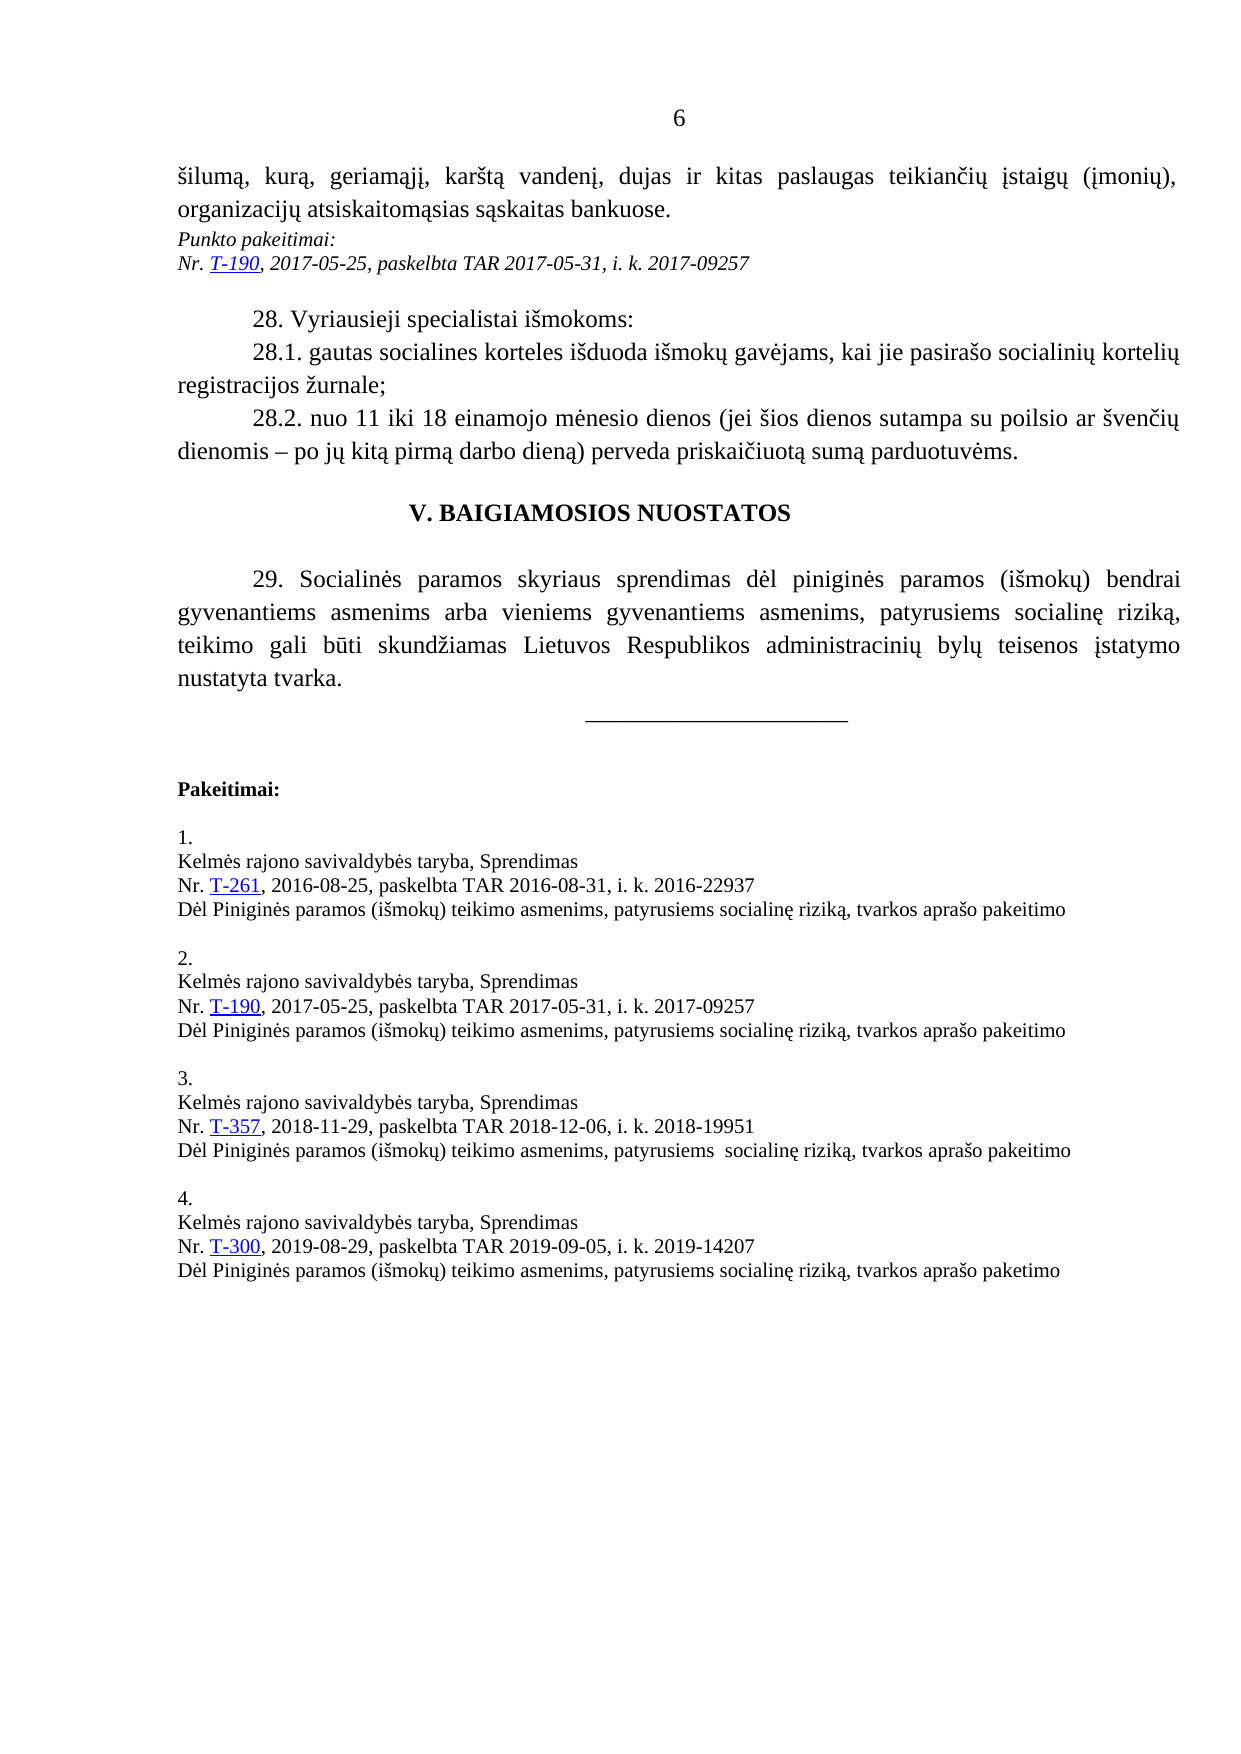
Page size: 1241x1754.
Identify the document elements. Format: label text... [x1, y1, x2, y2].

text Kelmės rajono savivaldybės taryba, Sprendimas [177, 1210, 1181, 1234]
text 28.1. gautas socialines korteles išduoda išmokų gavėjams, kai jie pasirašo socialinių kortelių registracijos žurnale; [177, 337, 1181, 399]
text Nr. T-357, 2018-11-29, paskelbta TAR 2018-12-06, i. k. 2018-19951 [177, 1114, 1181, 1138]
text Punkto pakeitimai: [177, 227, 1181, 251]
text Kelmės rajono savivaldybės taryba, Sprendimas [177, 849, 1181, 873]
text 4. [177, 1186, 1181, 1210]
text šilumą, kurą, geriamąjį, karštą vandenį, dujas ir kitas paslaugas teikiančių įstaigų (įmonių), organizacijų atsiskaitomąsias sąskaitas bankuose. [177, 161, 1177, 223]
text 28. Vyriausieji specialistai išmokoms: [177, 304, 1181, 333]
text V. BAIGIAMOSIOS NUOSTATOS [177, 498, 1181, 526]
text Nr. T-190, 2017-05-25, paskelbta TAR 2017-05-31, i. k. 2017-09257 [177, 251, 1181, 275]
text Dėl Piniginės paramos (išmokų) teikimo asmenims, patyrusiems socialinę riziką, tvarkos aprašo paketimo [177, 1258, 1181, 1282]
text 1. [177, 825, 1181, 849]
text Dėl Piniginės paramos (išmokų) teikimo asmenims, patyrusiems socialinę riziką, tvarkos aprašo pakeitimo [177, 897, 1181, 921]
text Pakeitimai: [177, 777, 1181, 801]
text Nr. T-300, 2019-08-29, paskelbta TAR 2019-09-05, i. k. 2019-14207 [177, 1234, 1181, 1258]
text Nr. T-190, 2017-05-25, paskelbta TAR 2017-05-31, i. k. 2017-09257 [177, 993, 1181, 1018]
text _____________________ [177, 696, 1181, 724]
text Kelmės rajono savivaldybės taryba, Sprendimas [177, 969, 1181, 993]
text Nr. T-261, 2016-08-25, paskelbta TAR 2016-08-31, i. k. 2016-22937 [177, 873, 1181, 897]
text Dėl Piniginės paramos (išmokų) teikimo asmenims, patyrusiems socialinę riziką, tvarkos aprašo pakeitimo [177, 1138, 1181, 1162]
text 2. [177, 945, 1181, 969]
text Dėl Piniginės paramos (išmokų) teikimo asmenims, patyrusiems socialinę riziką, tvarkos aprašo pakeitimo [177, 1018, 1181, 1042]
text 3. [177, 1066, 1181, 1090]
text Kelmės rajono savivaldybės taryba, Sprendimas [177, 1090, 1181, 1114]
text 28.2. nuo 11 iki 18 einamojo mėnesio dienos (jei šios dienos sutampa su poilsio ar švenčių dienomis – po jų kitą pirmą darbo dieną) perveda priskaičiuotą sumą parduotuvėms. [177, 403, 1181, 465]
text 29. Socialinės paramos skyriaus sprendimas dėl piniginės paramos (išmokų) bendrai gyvenantiems asmenims arba vieniems gyvenantiems asmenims, patyrusiems socialinę riziką, teikimo gali būti skundžiamas Lietuvos Respublikos administracinių bylų teisenos įstatymo nustatyta tvarka. [177, 564, 1181, 692]
